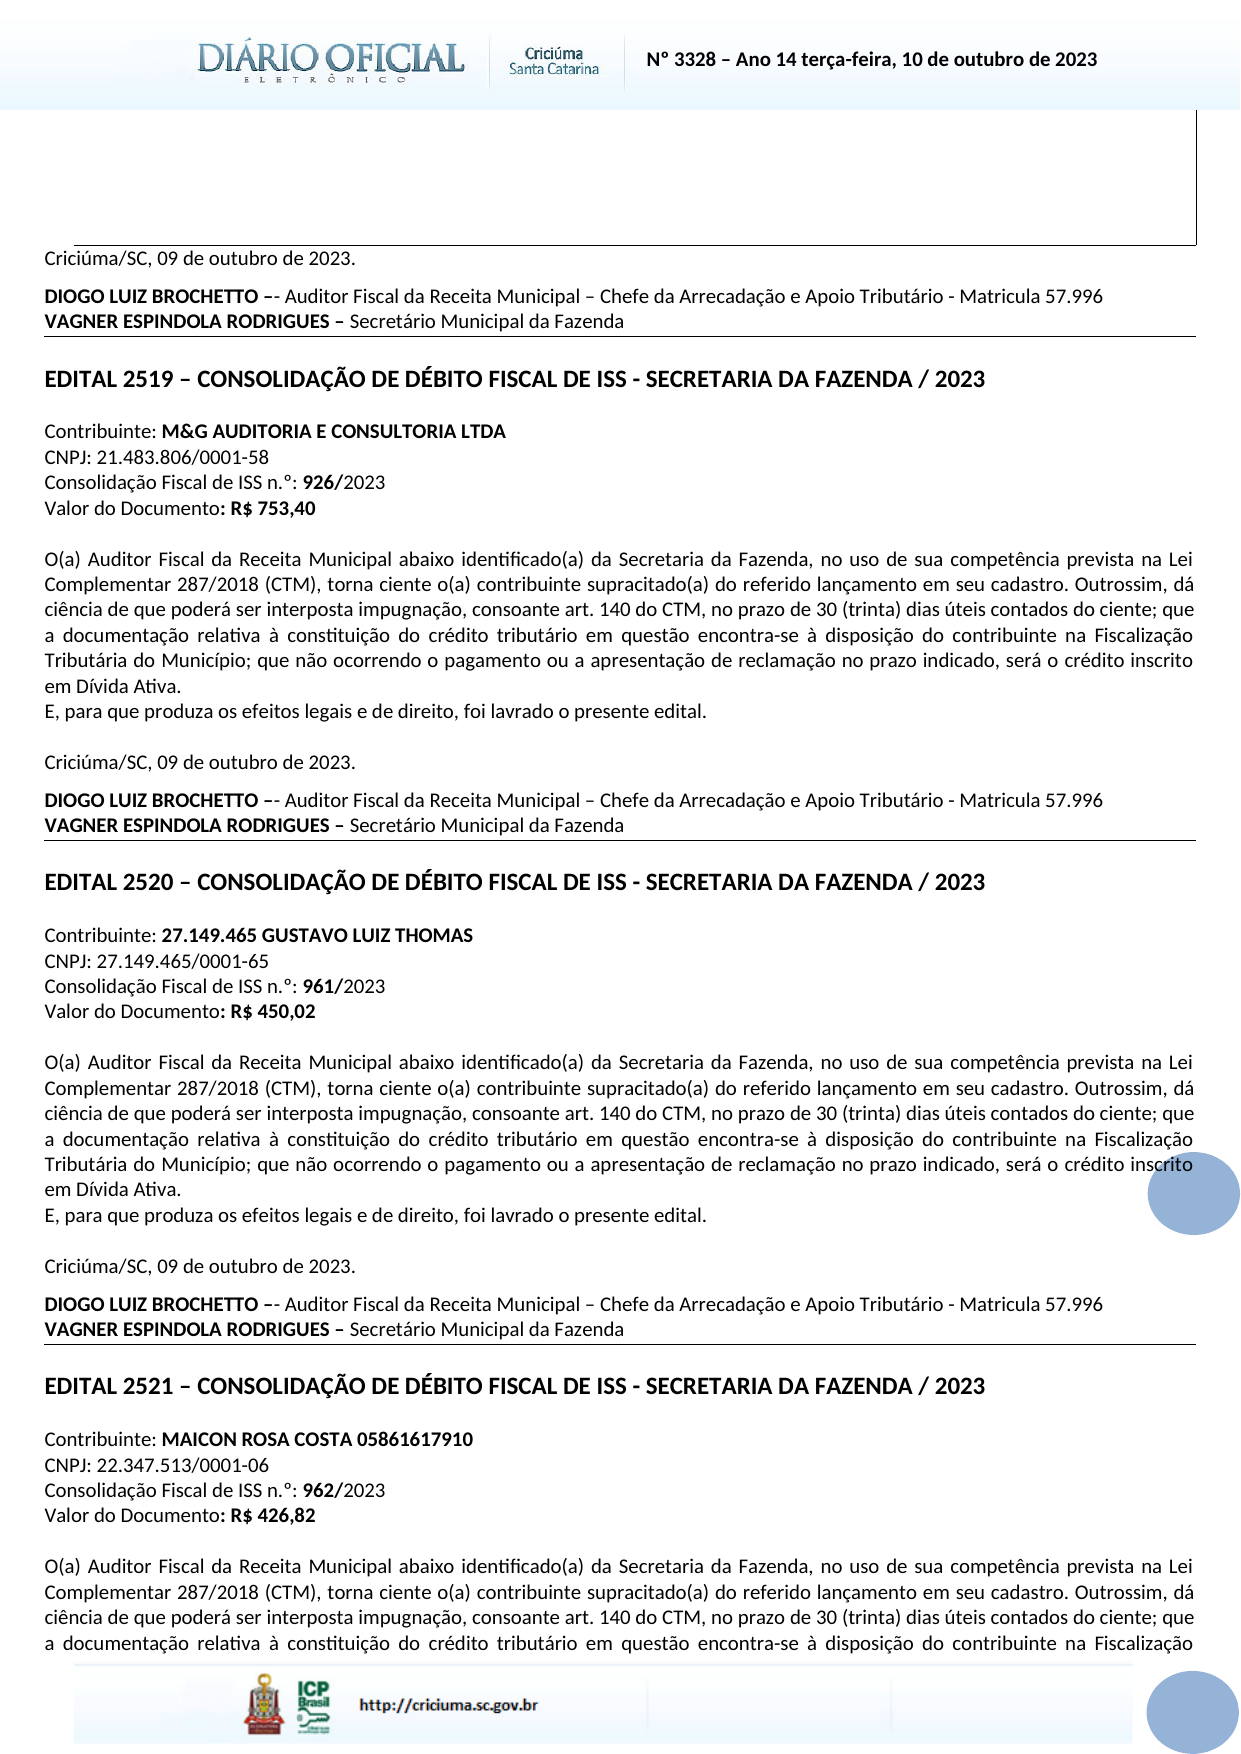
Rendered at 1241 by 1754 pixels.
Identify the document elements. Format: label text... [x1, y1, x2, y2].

text Valor do Documento: R$ 753,40 [44, 495, 1196, 520]
text DIOGO LUIZ BROCHETTO –- Auditor Fiscal da Receita Municipal – Chefe da Arrecadação e Apoio Tributário - Matricula 57.996 [44, 1291, 1196, 1316]
text O(a) Auditor Fiscal da Receita Municipal abaixo identificado(a) da Secretaria da Fazenda, no uso de sua competência prevista na Lei Complementar 287/2018 (CTM), torna ciente o(a) contribuinte supracitado(a) do referido lançamento em seu cadastro. Outrossim, dá ciência de que poderá ser interposta impugnação, consoante art. 140 do CTM, no prazo de 30 (trinta) dias úteis contados do ciente; que a documentação relativa à constituição do crédito tributário em questão encontra-se à disposição do contribuinte na Fiscalização Tributária do Município; que não ocorrendo o pagamento ou a apresentação de reclamação no prazo indicado, será o crédito inscrito em Dívida Ativa. [44, 546, 1196, 698]
text O(a) Auditor Fiscal da Receita Municipal abaixo identificado(a) da Secretaria da Fazenda, no uso de sua competência prevista na Lei Complementar 287/2018 (CTM), torna ciente o(a) contribuinte supracitado(a) do referido lançamento em seu cadastro. Outrossim, dá ciência de que poderá ser interposta impugnação, consoante art. 140 do CTM, no prazo de 30 (trinta) dias úteis contados do ciente; que a documentação relativa à constituição do crédito tributário em questão encontra-se à disposição do contribuinte na Fiscalização [44, 1553, 1196, 1655]
text VAGNER ESPINDOLA RODRIGUES – Secretário Municipal da Fazenda [44, 1316, 1196, 1344]
text Criciúma/SC, 09 de outubro de 2023. [44, 1253, 1196, 1278]
text VAGNER ESPINDOLA RODRIGUES – Secretário Municipal da Fazenda [44, 813, 1196, 840]
text DIOGO LUIZ BROCHETTO –- Auditor Fiscal da Receita Municipal – Chefe da Arrecadação e Apoio Tributário - Matricula 57.996 [44, 787, 1196, 813]
text O(a) Auditor Fiscal da Receita Municipal abaixo identificado(a) da Secretaria da Fazenda, no uso de sua competência prevista na Lei Complementar 287/2018 (CTM), torna ciente o(a) contribuinte supracitado(a) do referido lançamento em seu cadastro. Outrossim, dá ciência de que poderá ser interposta impugnação, consoante art. 140 do CTM, no prazo de 30 (trinta) dias úteis contados do ciente; que a documentação relativa à constituição do crédito tributário em questão encontra-se à disposição do contribuinte na Fiscalização Tributária do Município; que não ocorrendo o pagamento ou a apresentação de reclamação no prazo indicado, será o crédito inscrito em Dívida Ativa. [44, 1049, 1196, 1202]
text EDITAL 2519 – CONSOLIDAÇÃO DE DÉBITO FISCAL DE ISS - SECRETARIA DA FAZENDA / 2023 [44, 363, 1196, 393]
text Criciúma/SC, 09 de outubro de 2023. [44, 749, 1196, 774]
text E, para que produza os efeitos legais e de direito, foi lavrado o presente edital. [44, 698, 1196, 724]
text Valor do Documento: R$ 450,02 [44, 999, 1196, 1024]
text EDITAL 2521 – CONSOLIDAÇÃO DE DÉBITO FISCAL DE ISS - SECRETARIA DA FAZENDA / 2023 [44, 1370, 1196, 1401]
text Consolidação Fiscal de ISS n.º: 961/2023 [44, 973, 1196, 999]
text Contribuinte: MAICON ROSA COSTA 05861617910 [44, 1426, 1196, 1452]
text Consolidação Fiscal de ISS n.º: 926/2023 [44, 469, 1196, 495]
text CNPJ: 21.483.806/0001-58 [44, 444, 1196, 469]
text CNPJ: 22.347.513/0001-06 [44, 1452, 1196, 1477]
text Contribuinte: M&G AUDITORIA E CONSULTORIA LTDA [44, 419, 1196, 444]
text Valor do Documento: R$ 426,82 [44, 1503, 1196, 1528]
text Criciúma/SC, 09 de outubro de 2023. [44, 245, 1196, 271]
text VAGNER ESPINDOLA RODRIGUES – Secretário Municipal da Fazenda [44, 309, 1196, 336]
text CNPJ: 27.149.465/0001-65 [44, 948, 1196, 973]
text EDITAL 2520 – CONSOLIDAÇÃO DE DÉBITO FISCAL DE ISS - SECRETARIA DA FAZENDA / 2023 [44, 867, 1196, 897]
text Consolidação Fiscal de ISS n.º: 962/2023 [44, 1477, 1196, 1503]
text Contribuinte: 27.149.465 GUSTAVO LUIZ THOMAS [44, 922, 1196, 948]
text E, para que produza os efeitos legais e de direito, foi lavrado o presente edital. [44, 1202, 1165, 1227]
text DIOGO LUIZ BROCHETTO –- Auditor Fiscal da Receita Municipal – Chefe da Arrecadação e Apoio Tributário - Matricula 57.996 [44, 283, 1196, 309]
